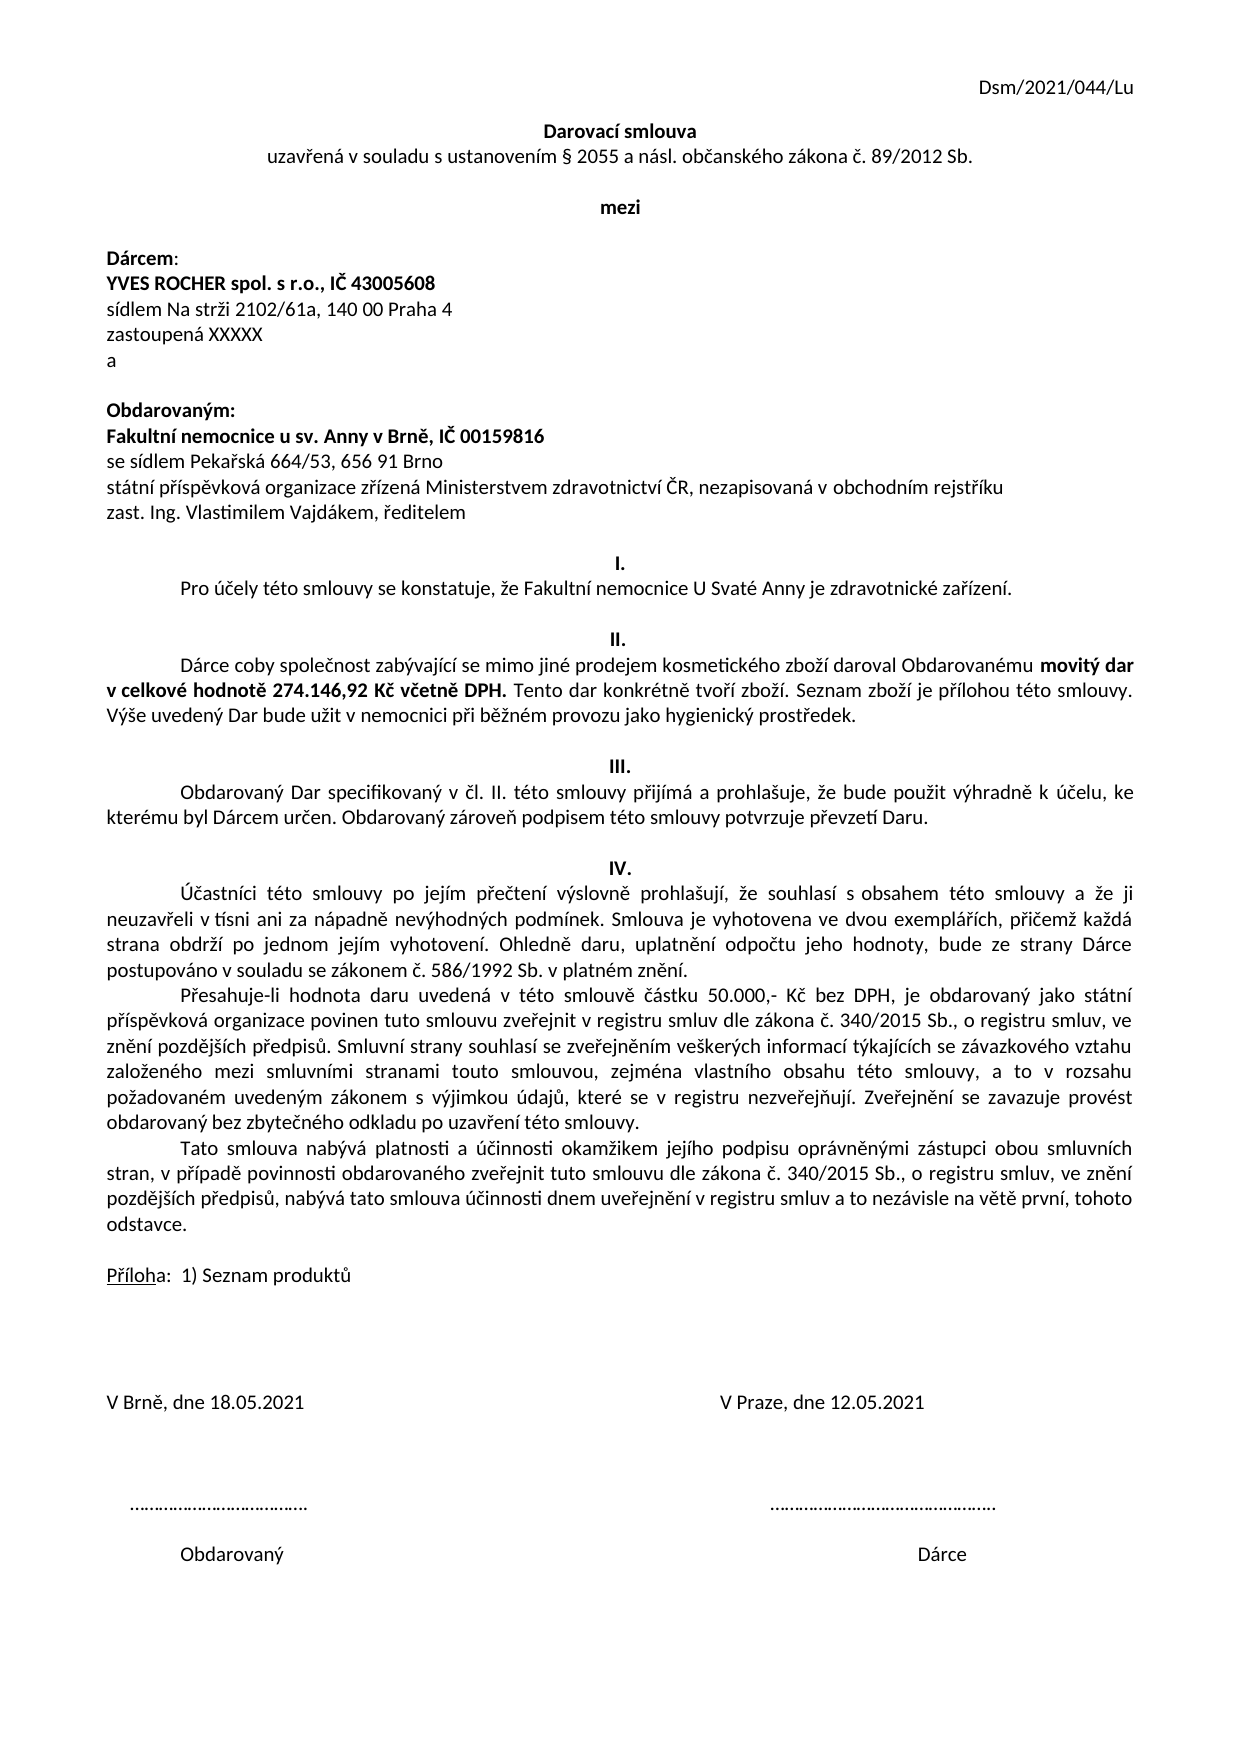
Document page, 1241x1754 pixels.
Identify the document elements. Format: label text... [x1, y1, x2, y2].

text sídlem Na strži 2102/61a, 140 00 Praha 4 [106, 296, 1134, 321]
text II. [106, 626, 1134, 652]
text V Brně, dne 18.05.2021 V Praze, dne 12.05.2021 [106, 1389, 1134, 1414]
text a [106, 347, 1134, 372]
text Obdarovaný Dárce [106, 1541, 1134, 1567]
text Příloha: 1) Seznam produktů [106, 1262, 1134, 1287]
text mezi [106, 194, 1134, 220]
text ………………………………. ……………………………………….. [106, 1491, 1134, 1516]
text Obdarovaným: [106, 398, 1134, 423]
text Pro účely této smlouvy se konstatuje, že Fakultní nemocnice U Svaté Anny je zdravotnické zařízení. [106, 576, 1134, 601]
text Dárce coby společnost zabývající se mimo jiné prodejem kosmetického zboží daroval Obdarovanému movitý dar v celkové hodnotě 274.146,92 Kč včetně DPH. Tento dar konkrétně tvoří zboží. Seznam zboží je přílohou této smlouvy. Výše uvedený Dar bude užit v nemocnici při běžném provozu jako hygienický prostředek. [106, 652, 1134, 728]
text Účastníci této smlouvy po jejím přečtení výslovně prohlašují, že souhlasí s obsahem této smlouvy a že ji neuzavřeli v tísni ani za nápadně nevýhodných podmínek. Smlouva je vyhotovena ve dvou exemplářích, přičemž každá strana obdrží po jednom jejím vyhotovení. Ohledně daru, uplatnění odpočtu jeho hodnoty, bude ze strany Dárce postupováno v souladu se zákonem č. 586/1992 Sb. v platném znění. [106, 881, 1134, 982]
text zast. Ing. Vlastimilem Vajdákem, ředitelem [106, 499, 1134, 525]
text se sídlem Pekařská 664/53, 656 91 Brno [106, 448, 1134, 474]
text Darovací smlouva [106, 118, 1134, 143]
text Tato smlouva nabývá platnosti a účinnosti okamžikem jejího podpisu oprávněnými zástupci obou smluvních stran, v případě povinnosti obdarovaného zveřejnit tuto smlouvu dle zákona č. 340/2015 Sb., o registru smluv, ve znění pozdějších předpisů, nabývá tato smlouva účinnosti dnem uveřejnění v registru smluv a to nezávisle na větě první, tohoto odstavce. [106, 1135, 1134, 1236]
text Fakultní nemocnice u sv. Anny v Brně, IČ 00159816 [106, 423, 1134, 448]
text Obdarovaný Dar specifikovaný v čl. II. této smlouvy přijímá a prohlašuje, že bude použit výhradně k účelu, ke kterému byl Dárcem určen. Obdarovaný zároveň podpisem této smlouvy potvrzuje převzetí Daru. [106, 779, 1134, 830]
text IV. [106, 855, 1134, 881]
text Přesahuje-li hodnota daru uvedená v této smlouvě částku 50.000,- Kč bez DPH, je obdarovaný jako státní příspěvková organizace povinen tuto smlouvu zveřejnit v registru smluv dle zákona č. 340/2015 Sb., o registru smluv, ve znění pozdějších předpisů. Smluvní strany souhlasí se zveřejněním veškerých informací týkajících se závazkového vztahu založeného mezi smluvními stranami touto smlouvou, zejména vlastního obsahu této smlouvy, a to v rozsahu požadovaném uvedeným zákonem s výjimkou údajů, které se v registru nezveřejňují. Zveřejnění se zavazuje provést obdarovaný bez zbytečného odkladu po uzavření této smlouvy. [106, 982, 1134, 1135]
text Dárcem: [106, 245, 1134, 271]
text YVES ROCHER spol. s r.o., IČ 43005608 [106, 271, 1134, 296]
text zastoupená XXXXX [106, 321, 1134, 347]
text III. [106, 753, 1134, 779]
text I. [106, 550, 1134, 576]
text uzavřená v souladu s ustanovením § 2055 a násl. občanského zákona č. 89/2012 Sb. [106, 143, 1134, 169]
text státní příspěvková organizace zřízená Ministerstvem zdravotnictví ČR, nezapisovaná v obchodním rejstříku [106, 474, 1134, 499]
